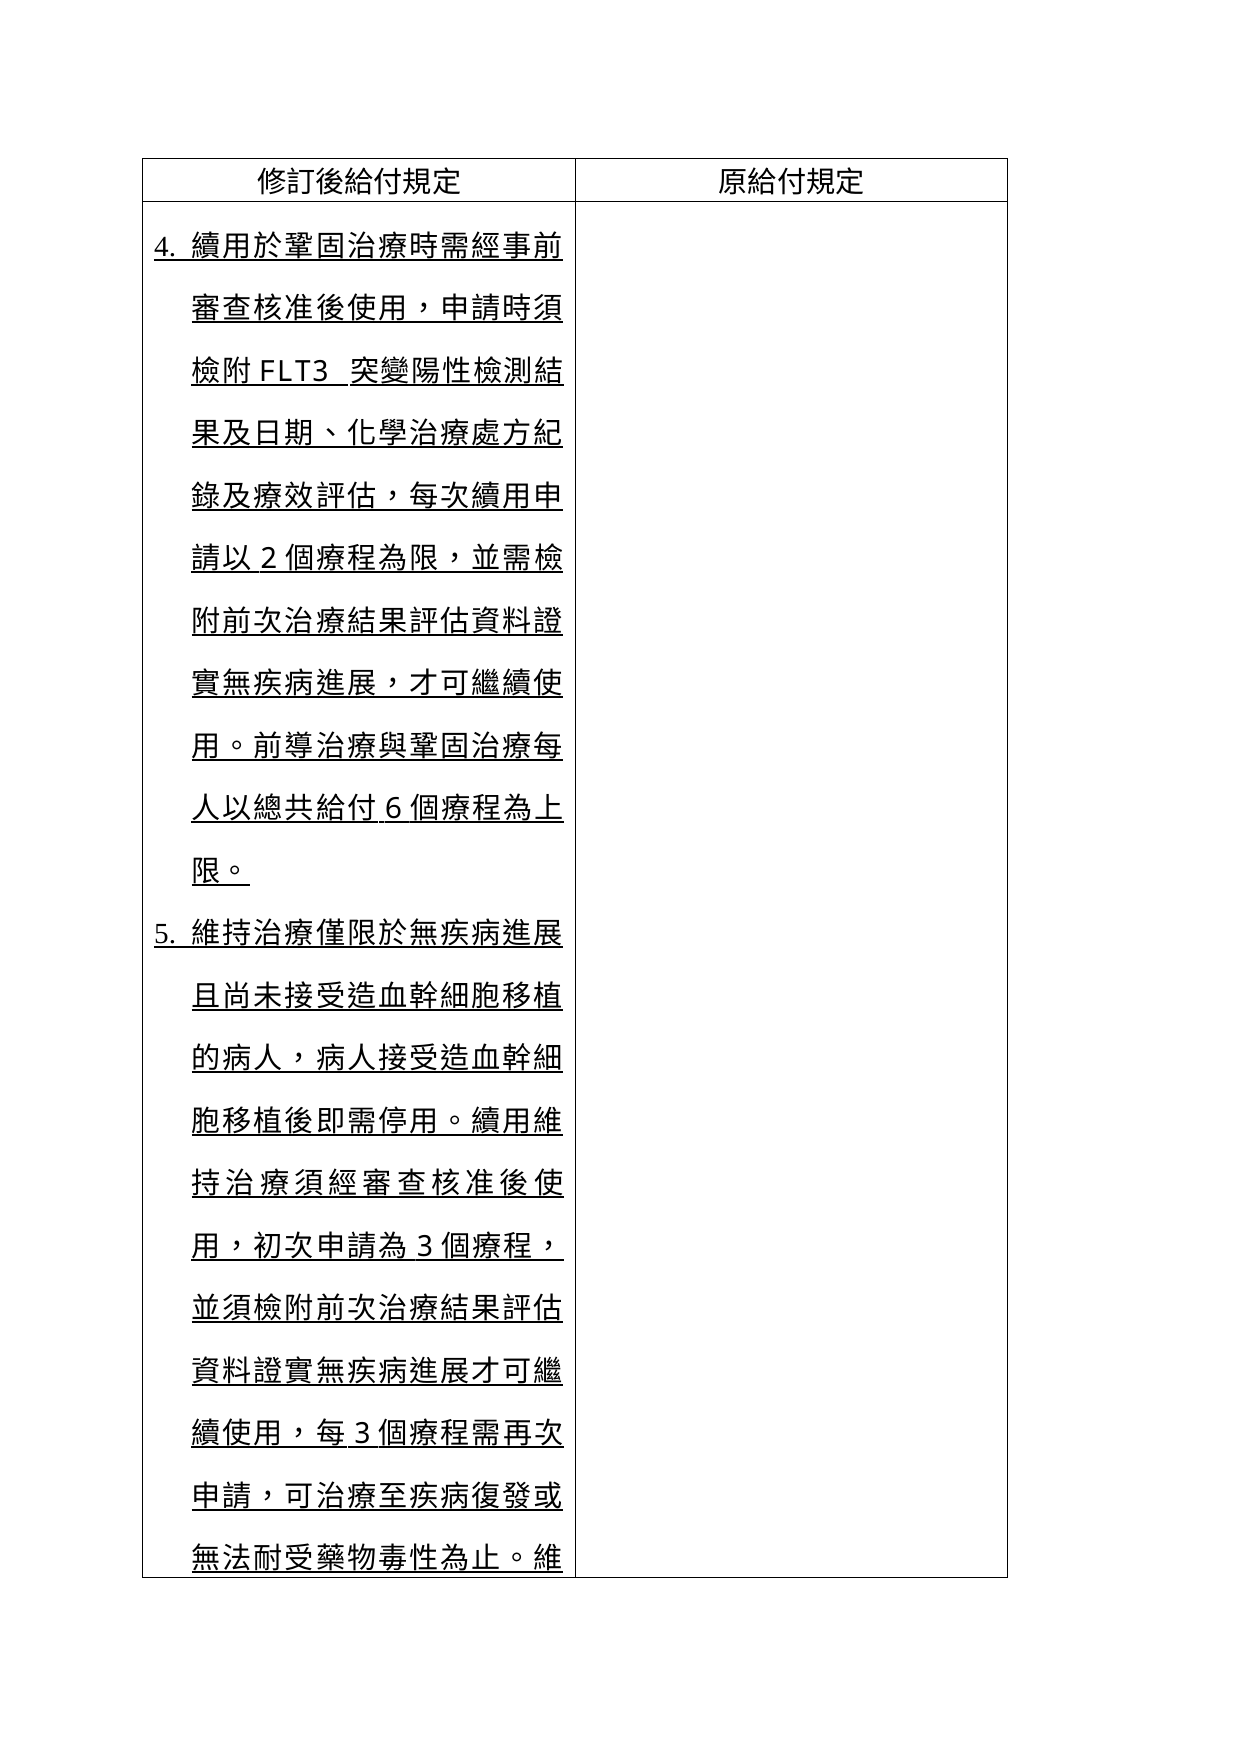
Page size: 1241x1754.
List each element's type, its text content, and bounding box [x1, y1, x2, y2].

table_cell [576, 202, 1007, 1577]
table_header 原給付規定 [576, 159, 1007, 201]
table_header 修訂後給付規定 [143, 159, 575, 201]
table_cell 9.125.Quizartinib（如Vanflyta）：（114/10/1) 限用於新確診為FLT3-ITD 突變陽性的急性骨髓性白血病(AML)成人病人，於標準前導(cytarabine 和anthracycline)與鞏固性化療(cytarabine)時合併使用，及於維持治療時單獨使用。 需排除急性前骨髓性細胞白血病（acute promyelocytic leukemia，APL）的病人。 首次用於標準前導期，可免事前審查，且以2個療程為限。若在2個療程後仍未達完全緩解，則不得再使用。 續用於鞏固治療時需經事前審查核准後使用，申請時須檢附FLT3 突變陽性檢測結果及日期、化學治療處方紀錄及療效評估，每次續用申請以2個療程為限，並需檢附前次治療結果評估資料證實無疾病進展，才可繼續使用。前導治療與鞏固治療每人以總共給付6個療程為上限。 維持治療僅限於無疾病進展且尚未接受造血幹細胞移植的病人，病人接受造血幹細胞移植後即需停用。續用維持治療須經審查核准後使用，初次申請為3個療程，並須檢附前次治療結果評估資料證實無疾病進展才可繼續使用，每3個療程需再次申請，可治療至疾病復發或無法耐受藥物毒性為止。維持治療每人以24個療程為上限。 前導治療與鞏固治療限與midostaurin僅得擇一使用，除因耐受性不良，不得互換。 維持治療限與azacitidine擇一使用，除因耐受性不良，不得互換。 [143, 202, 575, 1577]
